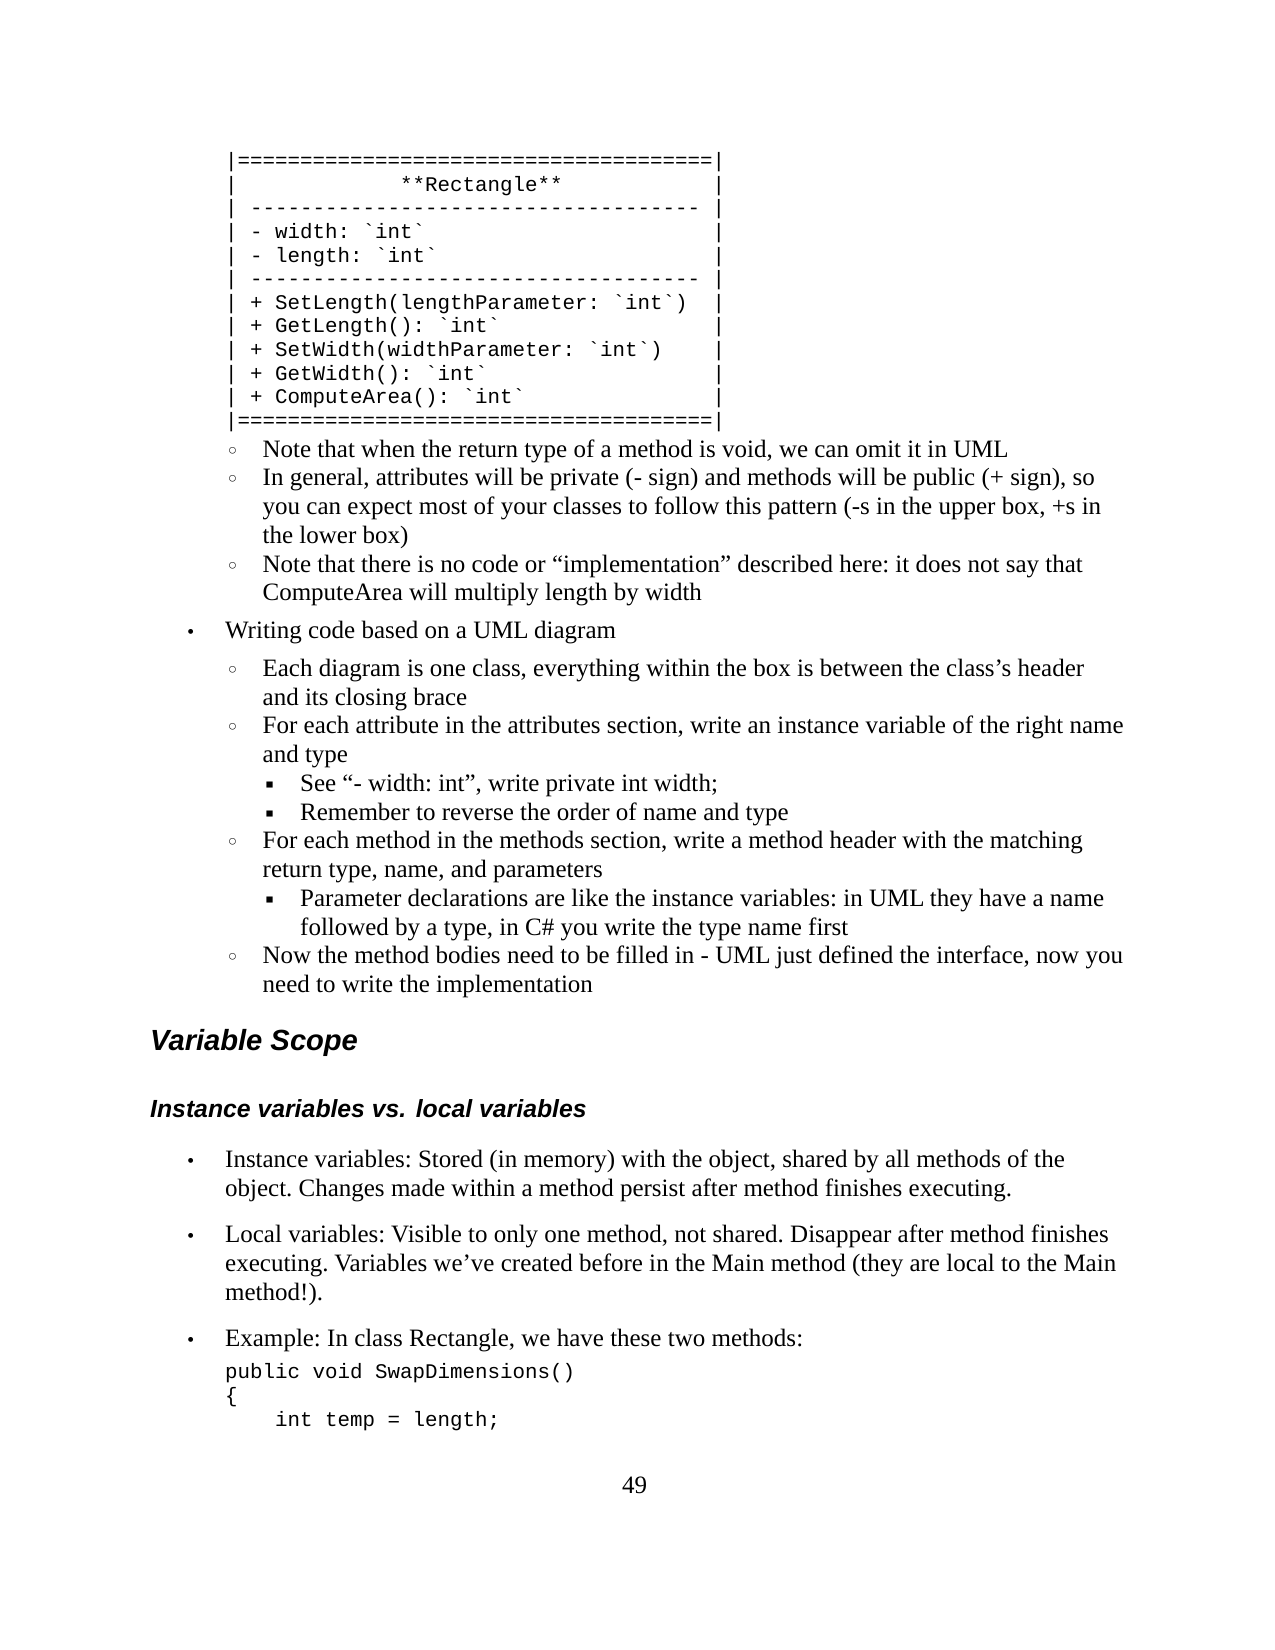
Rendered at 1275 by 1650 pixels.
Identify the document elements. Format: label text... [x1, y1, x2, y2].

list Example: In class Rectangle, we have these two methods: [187, 1323, 1125, 1352]
list |======================================| [187, 410, 1125, 434]
subtitle Instance variables vs. local variables [150, 1094, 1125, 1122]
list For each method in the methods section, write a method header with the matching return type, name, and parameters [225, 825, 1125, 883]
list int temp = length; [187, 1408, 1125, 1432]
list | + SetWidth(widthParameter: `int`) | [187, 339, 1125, 363]
list Now the method bodies need to be filled in - UML just defined the interface, now you need to write the implementation [225, 940, 1125, 998]
list | + SetLength(lengthParameter: `int`) | [187, 292, 1125, 316]
list Writing code based on a UML diagram [187, 615, 1125, 644]
list See “- width: int”, write private int width; [262, 768, 1125, 797]
list Note that when the return type of a method is void, we can omit it in UML [225, 434, 1125, 462]
list Remember to reverse the order of name and type [262, 797, 1125, 825]
list Instance variables: Stored (in memory) with the object, shared by all methods of the object. Changes made within a method persist after method finishes executing. [187, 1144, 1125, 1201]
list { [187, 1385, 1125, 1408]
list In general, attributes will be private (- sign) and methods will be public (+ sign), so you can expect most of your classes to follow this pattern (-s in the upper box, +s in the lower box) [225, 462, 1125, 549]
list Note that there is no code or “implementation” described here: it does not say that ComputeArea will multiply length by width [225, 549, 1125, 606]
list For each attribute in the attributes section, write an instance variable of the right name and type [225, 710, 1125, 768]
list | + GetLength(): `int` | [187, 316, 1125, 339]
list public void SwapDimensions() [187, 1361, 1125, 1385]
list | - length: `int` | [187, 244, 1125, 268]
list Parameter declarations are like the instance variables: in UML they have a name followed by a type, in C# you write the type name first [262, 883, 1125, 940]
list Local variables: Visible to only one method, not shared. Disappear after method finishes executing. Variables we’ve created before in the Main method (they are local to the Main method!). [187, 1219, 1125, 1306]
subtitle Variable Scope [150, 1023, 1125, 1056]
list | ------------------------------------ | [187, 268, 1125, 292]
list | + GetWidth(): `int` | [187, 363, 1125, 386]
list |======================================| [187, 150, 1125, 174]
list | ------------------------------------ | [187, 197, 1125, 221]
list | + ComputeArea(): `int` | [187, 386, 1125, 410]
list Each diagram is one class, everything within the box is between the class’s header and its closing brace [225, 653, 1125, 710]
list | **Rectangle** | [187, 174, 1125, 197]
list | - width: `int` | [187, 221, 1125, 244]
